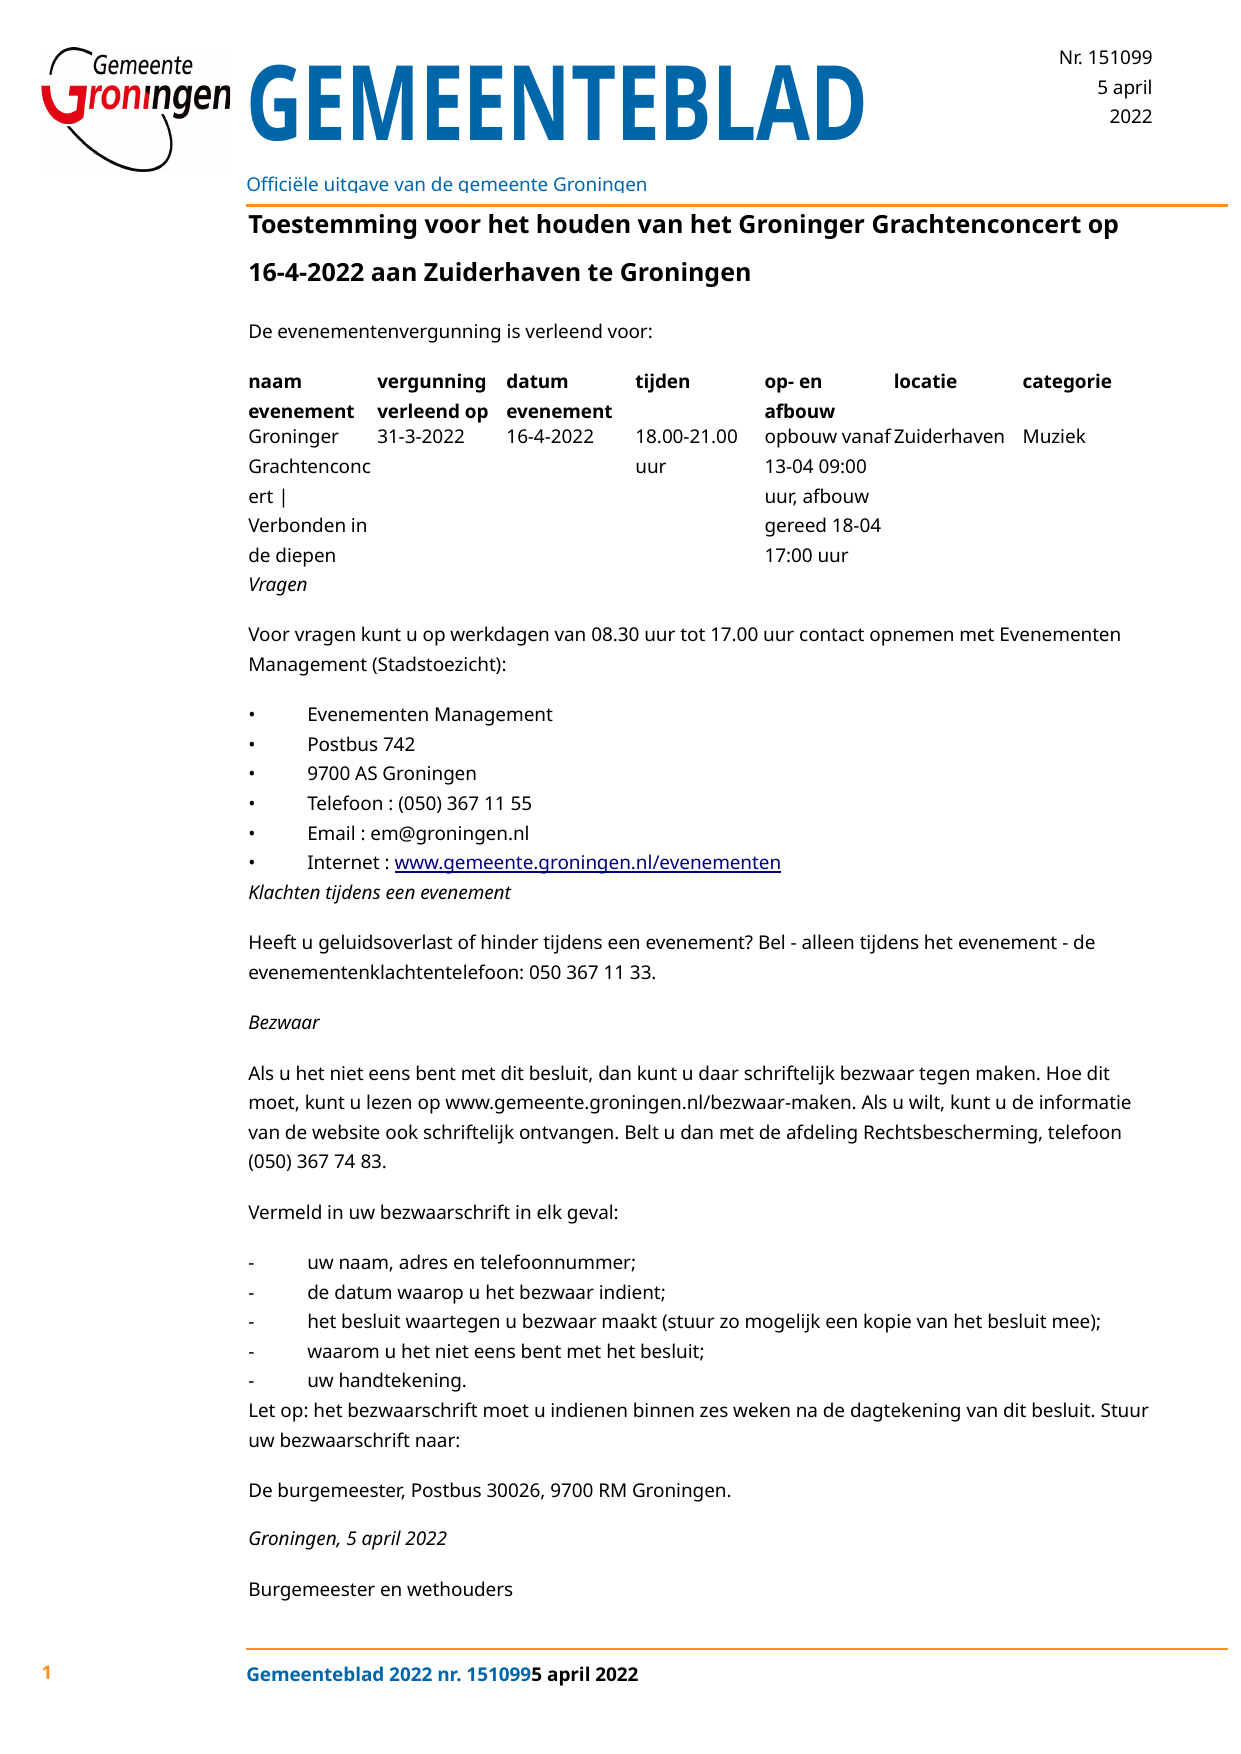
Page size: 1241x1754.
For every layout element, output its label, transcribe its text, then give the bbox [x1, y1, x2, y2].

list 9700 AS Groningen [248, 761, 1152, 786]
table_cell 16-4-2022 [506, 424, 635, 568]
table_header categorie [1023, 369, 1152, 424]
text Heeft u geluidsoverlast of hinder tijdens een evenement? Bel - alleen tijdens het evenement - de evenementenklachtentelefoon: 050 367 11 33. [248, 929, 1152, 985]
list Evenementen Management [248, 701, 1152, 727]
text Groningen, 5 april 2022 [248, 1525, 1152, 1551]
table_header datum evenement [506, 369, 635, 424]
list de datum waarop u het bezwaar indient; [248, 1279, 1152, 1305]
text Klachten tijdens een evenement [248, 879, 1152, 905]
table_header tijden [635, 369, 764, 424]
text Vragen [248, 571, 1152, 597]
list waarom u het niet eens bent met het besluit; [248, 1338, 1152, 1364]
text Toestemming voor het houden van het Groninger Grachtenconcert op 16-4-2022 aan Zuiderhaven te Groningen [248, 207, 1152, 288]
table_cell 18.00-21.00 uur [635, 424, 764, 568]
table_cell 31-3-2022 [377, 424, 506, 568]
list Telefoon : (050) 367 11 55 [248, 790, 1152, 816]
table_header vergunning verleend op [377, 369, 506, 424]
table_cell opbouw vanaf 13-04 09:00 uur, afbouw gereed 18-04 17:00 uur [764, 424, 893, 568]
table_header locatie [894, 369, 1022, 424]
list het besluit waartegen u bezwaar maakt (stuur zo mogelijk een kopie van het besluit mee); [248, 1308, 1152, 1334]
text Voor vragen kunt u op werkdagen van 08.30 uur tot 17.00 uur contact opnemen met Evenementen Management (Stadstoezicht): [248, 621, 1152, 677]
list uw handtekening. [248, 1368, 1152, 1393]
text Vermeld in uw bezwaarschrift in elk geval: [248, 1199, 1152, 1225]
table_cell Muziek [1023, 424, 1152, 568]
text Bezwaar [248, 1009, 1152, 1035]
text Let op: het bezwaarschrift moet u indienen binnen zes weken na de dagtekening van dit besluit. Stuur uw bezwaarschrift naar: [248, 1397, 1152, 1453]
text Als u het niet eens bent met dit besluit, dan kunt u daar schriftelijk bezwaar tegen maken. Hoe dit moet, kunt u lezen op www.gemeente.groningen.nl/bezwaar-maken. Als u wilt, kunt u de informatie van de website ook schriftelijk ontvangen. Belt u dan met de afdeling Rechtsbescherming, telefoon (050) 367 74 83. [248, 1060, 1152, 1174]
list Internet : www.gemeente.groningen.nl/evenementen [248, 849, 1152, 875]
text Burgemeester en wethouders [248, 1577, 1152, 1602]
table_header op- en afbouw [764, 369, 893, 424]
list Postbus 742 [248, 731, 1152, 757]
picture [41, 47, 231, 172]
text De burgemeester, Postbus 30026, 9700 RM Groningen. [248, 1477, 1152, 1503]
list Email : em@groningen.nl [248, 820, 1152, 846]
text De evenementenvergunning is verleend voor: [248, 318, 1152, 344]
table_cell Groninger Grachtenconcert | Verbonden in de diepen [248, 424, 377, 568]
table_cell Zuiderhaven [894, 424, 1022, 568]
list uw naam, adres en telefoonnummer; [248, 1249, 1152, 1275]
table_header naam evenement [248, 369, 377, 424]
